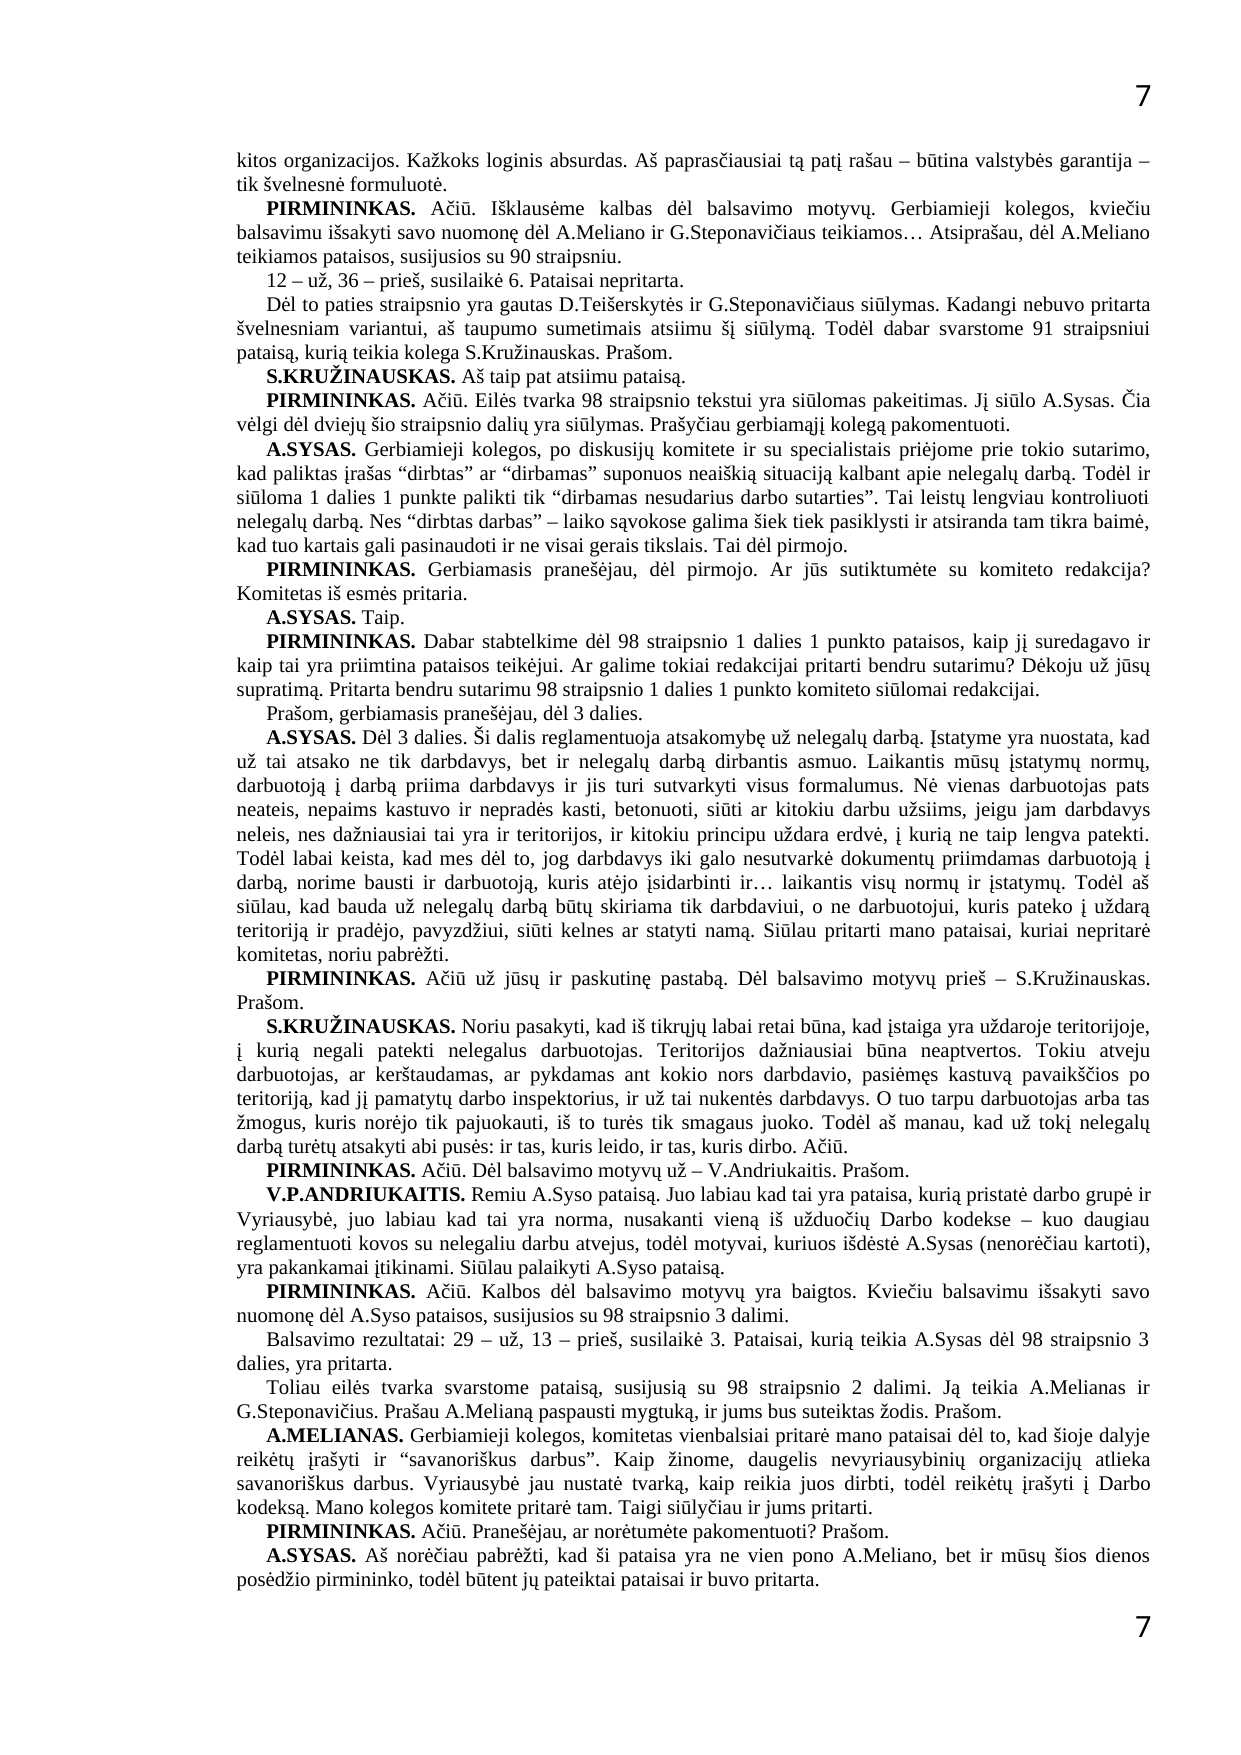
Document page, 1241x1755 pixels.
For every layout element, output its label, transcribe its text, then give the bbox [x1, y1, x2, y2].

text A.SYSAS. Gerbiamieji kolegos, po diskusijų komitete ir su specialistais priėjome prie tokio sutarimo, kad paliktas įrašas “dirbtas” ar “dirbamas” suponuos neaiškią situaciją kalbant apie nelegalų darbą. Todėl ir siūloma 1 dalies 1 punkte palikti tik “dirbamas nesudarius darbo sutarties”. Tai leistų lengviau kontroliuoti nelegalų darbą. Nes “dirbtas darbas” – laiko sąvokose galima šiek tiek pasiklysti ir atsiranda tam tikra baimė, kad tuo kartais gali pasinaudoti ir ne visai gerais tikslais. Tai dėl pirmojo. [236, 436, 1152, 557]
text A.SYSAS. Taip. [236, 605, 1152, 629]
text PIRMININKAS. Ačiū. Eilės tvarka 98 straipsnio tekstui yra siūlomas pakeitimas. Jį siūlo A.Sysas. Čia vėlgi dėl dviejų šio straipsnio dalių yra siūlymas. Prašyčiau gerbiamąjį kolegą pakomentuoti. [236, 388, 1152, 436]
text A.SYSAS. Aš norėčiau pabrėžti, kad ši pataisa yra ne vien pono A.Meliano, bet ir mūsų šios dienos posėdžio pirmininko, todėl būtent jų pateiktai pataisai ir buvo pritarta. [236, 1543, 1152, 1591]
text PIRMININKAS. Ačiū už jūsų ir paskutinę pastabą. Dėl balsavimo motyvų prieš – S.Kružinauskas. Prašom. [236, 966, 1152, 1014]
text PIRMININKAS. Ačiū. Kalbos dėl balsavimo motyvų yra baigtos. Kviečiu balsavimu išsakyti savo nuomonę dėl A.Syso pataisos, susijusios su 98 straipsnio 3 dalimi. [236, 1279, 1152, 1327]
text A.SYSAS. Dėl 3 dalies. Ši dalis reglamentuoja atsakomybę už nelegalų darbą. Įstatyme yra nuostata, kad už tai atsako ne tik darbdavys, bet ir nelegalų darbą dirbantis asmuo. Laikantis mūsų įstatymų normų, darbuotoją į darbą priima darbdavys ir jis turi sutvarkyti visus formalumus. Nė vienas darbuotojas pats neateis, nepaims kastuvo ir nepradės kasti, betonuoti, siūti ar kitokiu darbu užsiims, jeigu jam darbdavys neleis, nes dažniausiai tai yra ir teritorijos, ir kitokiu principu uždara erdvė, į kurią ne taip lengva patekti. Todėl labai keista, kad mes dėl to, jog darbdavys iki galo nesutvarkė dokumentų priimdamas darbuotoją į darbą, norime bausti ir darbuotoją, kuris atėjo įsidarbinti ir… laikantis visų normų ir įstatymų. Todėl aš siūlau, kad bauda už nelegalų darbą būtų skiriama tik darbdaviui, o ne darbuotojui, kuris pateko į uždarą teritoriją ir pradėjo, pavyzdžiui, siūti kelnes ar statyti namą. Siūlau pritarti mano pataisai, kuriai nepritarė komitetas, noriu pabrėžti. [236, 725, 1152, 966]
text kitos organizacijos. Kažkoks loginis absurdas. Aš paprasčiausiai tą patį rašau – būtina valstybės garantija – tik švelnesnė formuluotė. [236, 148, 1152, 196]
text PIRMININKAS. Gerbiamasis pranešėjau, dėl pirmojo. Ar jūs sutiktumėte su komiteto redakcija? Komitetas iš esmės pritaria. [236, 557, 1152, 605]
text PIRMININKAS. Ačiū. Pranešėjau, ar norėtumėte pakomentuoti? Prašom. [236, 1519, 1152, 1543]
text PIRMININKAS. Dabar stabtelkime dėl 98 straipsnio 1 dalies 1 punkto pataisos, kaip jį suredagavo ir kaip tai yra priimtina pataisos teikėjui. Ar galime tokiai redakcijai pritarti bendru sutarimu? Dėkoju už jūsų supratimą. Pritarta bendru sutarimu 98 straipsnio 1 dalies 1 punkto komiteto siūlomai redakcijai. [236, 629, 1152, 701]
text Toliau eilės tvarka svarstome pataisą, susijusią su 98 straipsnio 2 dalimi. Ją teikia A.Melianas ir G.Steponavičius. Prašau A.Melianą paspausti mygtuką, ir jums bus suteiktas žodis. Prašom. [236, 1375, 1152, 1423]
text S.KRUŽINAUSKAS. Aš taip pat atsiimu pataisą. [236, 364, 1152, 388]
text Prašom, gerbiamasis pranešėjau, dėl 3 dalies. [236, 701, 1152, 725]
text 12 – už, 36 – prieš, susilaikė 6. Pataisai nepritarta. [236, 268, 1152, 292]
text V.P.ANDRIUKAITIS. Remiu A.Syso pataisą. Juo labiau kad tai yra pataisa, kurią pristatė darbo grupė ir Vyriausybė, juo labiau kad tai yra norma, nusakanti vieną iš užduočių Darbo kodekse – kuo daugiau reglamentuoti kovos su nelegaliu darbu atvejus, todėl motyvai, kuriuos išdėstė A.Sysas (nenorėčiau kartoti), yra pakankamai įtikinami. Siūlau palaikyti A.Syso pataisą. [236, 1182, 1152, 1279]
text PIRMININKAS. Ačiū. Išklausėme kalbas dėl balsavimo motyvų. Gerbiamieji kolegos, kviečiu balsavimu išsakyti savo nuomonę dėl A.Meliano ir G.Steponavičiaus teikiamos… Atsiprašau, dėl A.Meliano teikiamos pataisos, susijusios su 90 straipsniu. [236, 196, 1152, 268]
text S.KRUŽINAUSKAS. Noriu pasakyti, kad iš tikrųjų labai retai būna, kad įstaiga yra uždaroje teritorijoje, į kurią negali patekti nelegalus darbuotojas. Teritorijos dažniausiai būna neaptvertos. Tokiu atveju darbuotojas, ar kerštaudamas, ar pykdamas ant kokio nors darbdavio, pasiėmęs kastuvą pavaikščios po teritoriją, kad jį pamatytų darbo inspektorius, ir už tai nukentės darbdavys. O tuo tarpu darbuotojas arba tas žmogus, kuris norėjo tik pajuokauti, iš to turės tik smagaus juoko. Todėl aš manau, kad už tokį nelegalų darbą turėtų atsakyti abi pusės: ir tas, kuris leido, ir tas, kuris dirbo. Ačiū. [236, 1014, 1152, 1158]
text PIRMININKAS. Ačiū. Dėl balsavimo motyvų už – V.Andriukaitis. Prašom. [236, 1158, 1152, 1182]
text Balsavimo rezultatai: 29 – už, 13 – prieš, susilaikė 3. Pataisai, kurią teikia A.Sysas dėl 98 straipsnio 3 dalies, yra pritarta. [236, 1327, 1152, 1375]
text A.MELIANAS. Gerbiamieji kolegos, komitetas vienbalsiai pritarė mano pataisai dėl to, kad šioje dalyje reikėtų įrašyti ir “savanoriškus darbus”. Kaip žinome, daugelis nevyriausybinių organizacijų atlieka savanoriškus darbus. Vyriausybė jau nustatė tvarką, kaip reikia juos dirbti, todėl reikėtų įrašyti į Darbo kodeksą. Mano kolegos komitete pritarė tam. Taigi siūlyčiau ir jums pritarti. [236, 1423, 1152, 1519]
text Dėl to paties straipsnio yra gautas D.Teišerskytės ir G.Steponavičiaus siūlymas. Kadangi nebuvo pritarta švelnesniam variantui, aš taupumo sumetimais atsiimu šį siūlymą. Todėl dabar svarstome 91 straipsniui pataisą, kurią teikia kolega S.Kružinauskas. Prašom. [236, 292, 1152, 364]
